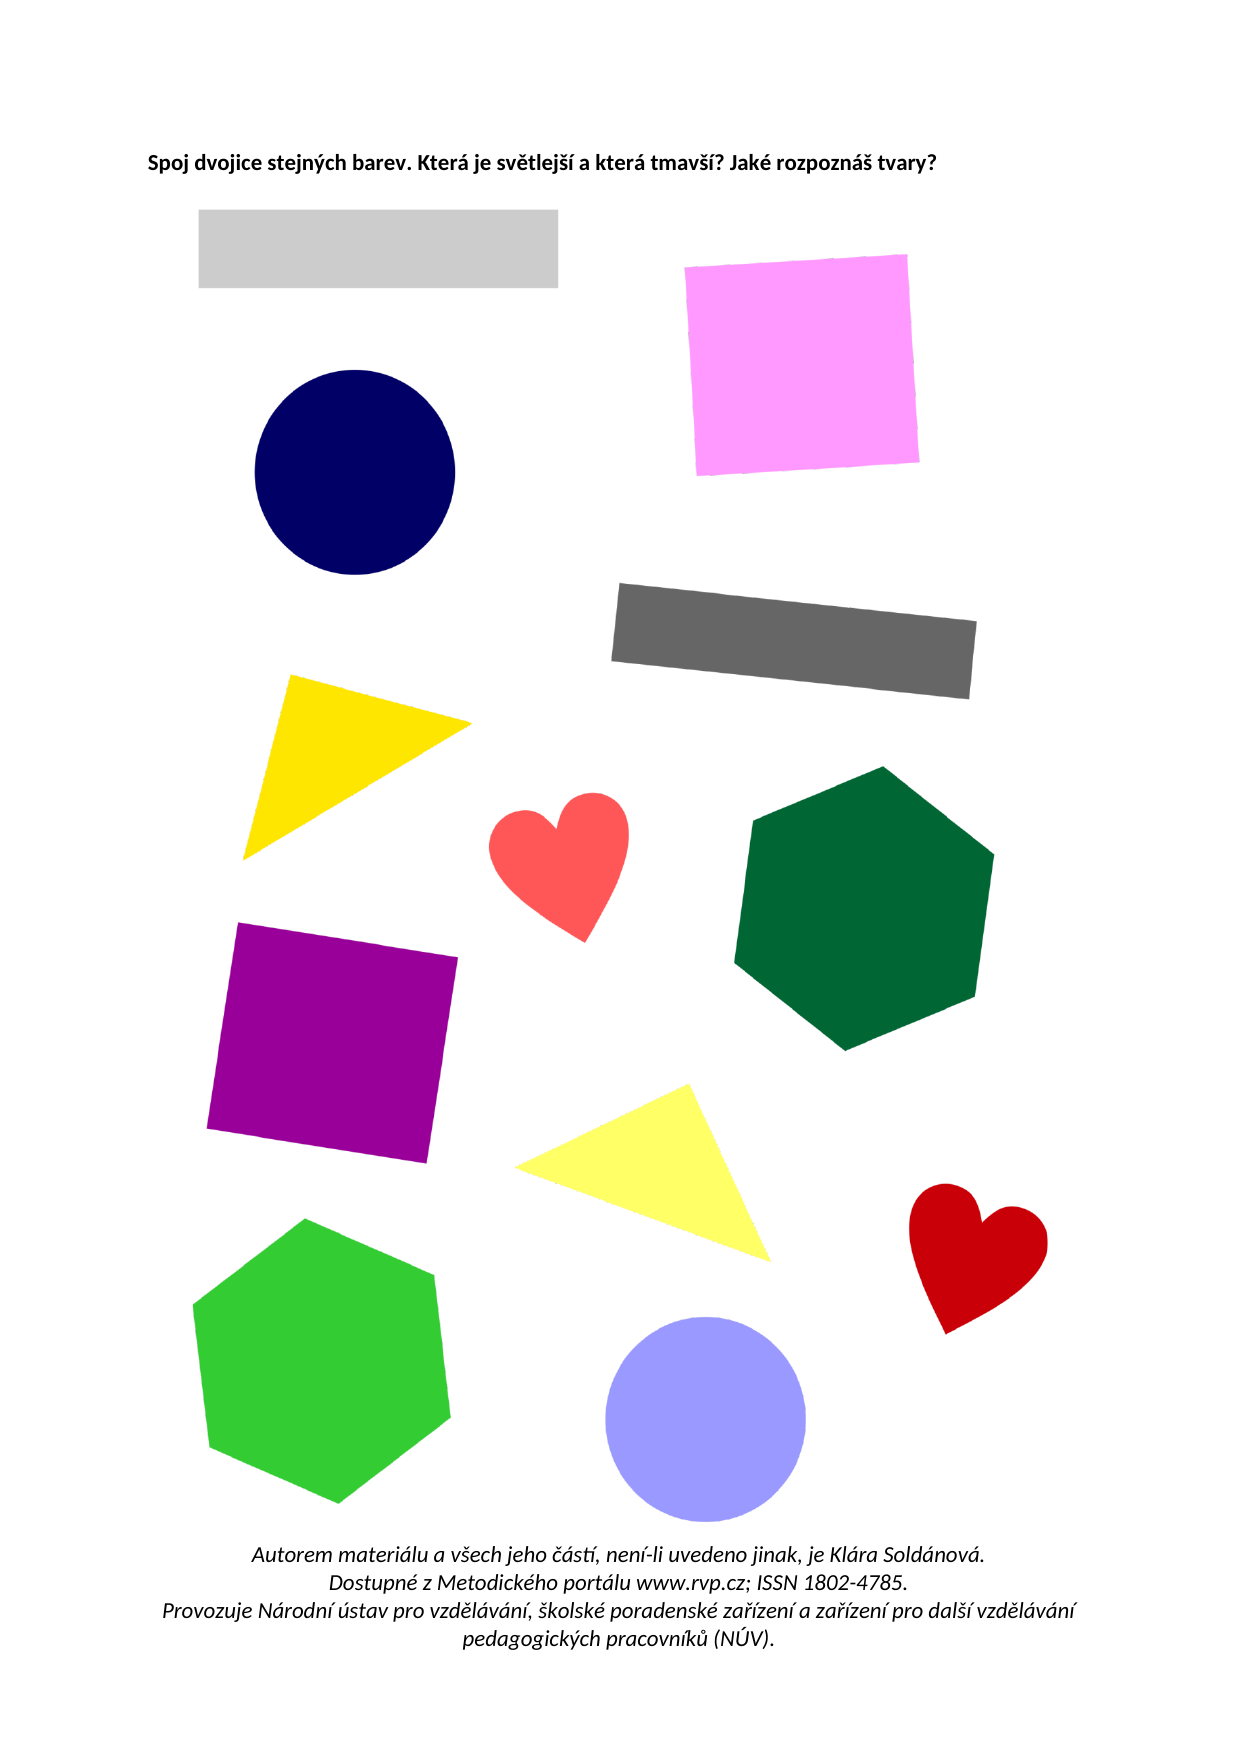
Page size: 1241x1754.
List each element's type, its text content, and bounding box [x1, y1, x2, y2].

text Spoj dvojice stejných barev. Která je světlejší a která tmavší? Jaké rozpoznáš tvary? [148, 148, 1093, 176]
picture [192, 209, 1048, 1522]
